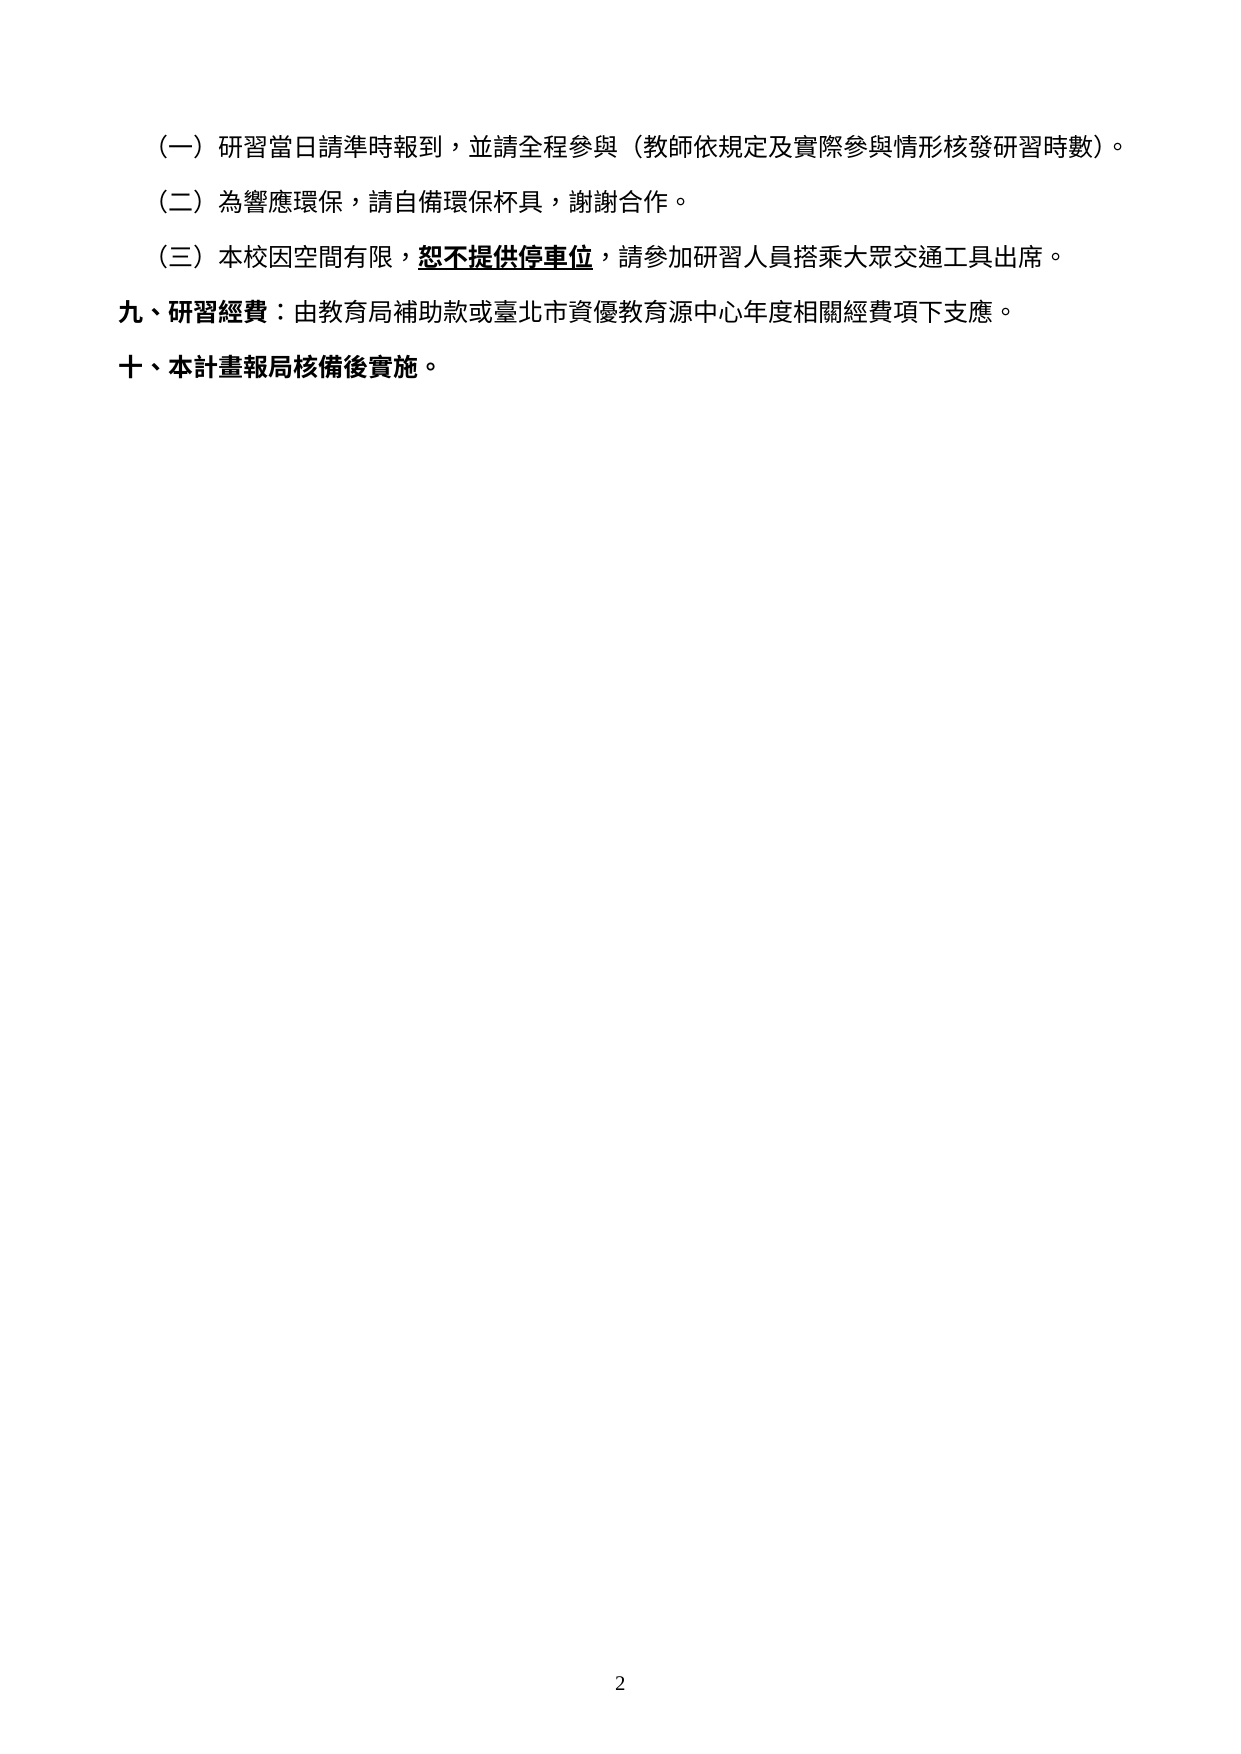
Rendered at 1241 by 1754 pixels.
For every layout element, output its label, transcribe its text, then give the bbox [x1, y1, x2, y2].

text （二）為響應環保，請自備環保杯具，謝謝合作。 [143, 182, 1122, 218]
text 九、研習經費：由教育局補助款或臺北市資優教育源中心年度相關經費項下支應。 [118, 292, 1122, 328]
text 十、本計畫報局核備後實施。 [118, 347, 1122, 383]
text （三）本校因空間有限，恕不提供停車位，請參加研習人員搭乘大眾交通工具出席。 [143, 237, 1122, 273]
text （一）研習當日請準時報到，並請全程參與（教師依規定及實際參與情形核發研習時數）。 [143, 127, 1122, 163]
